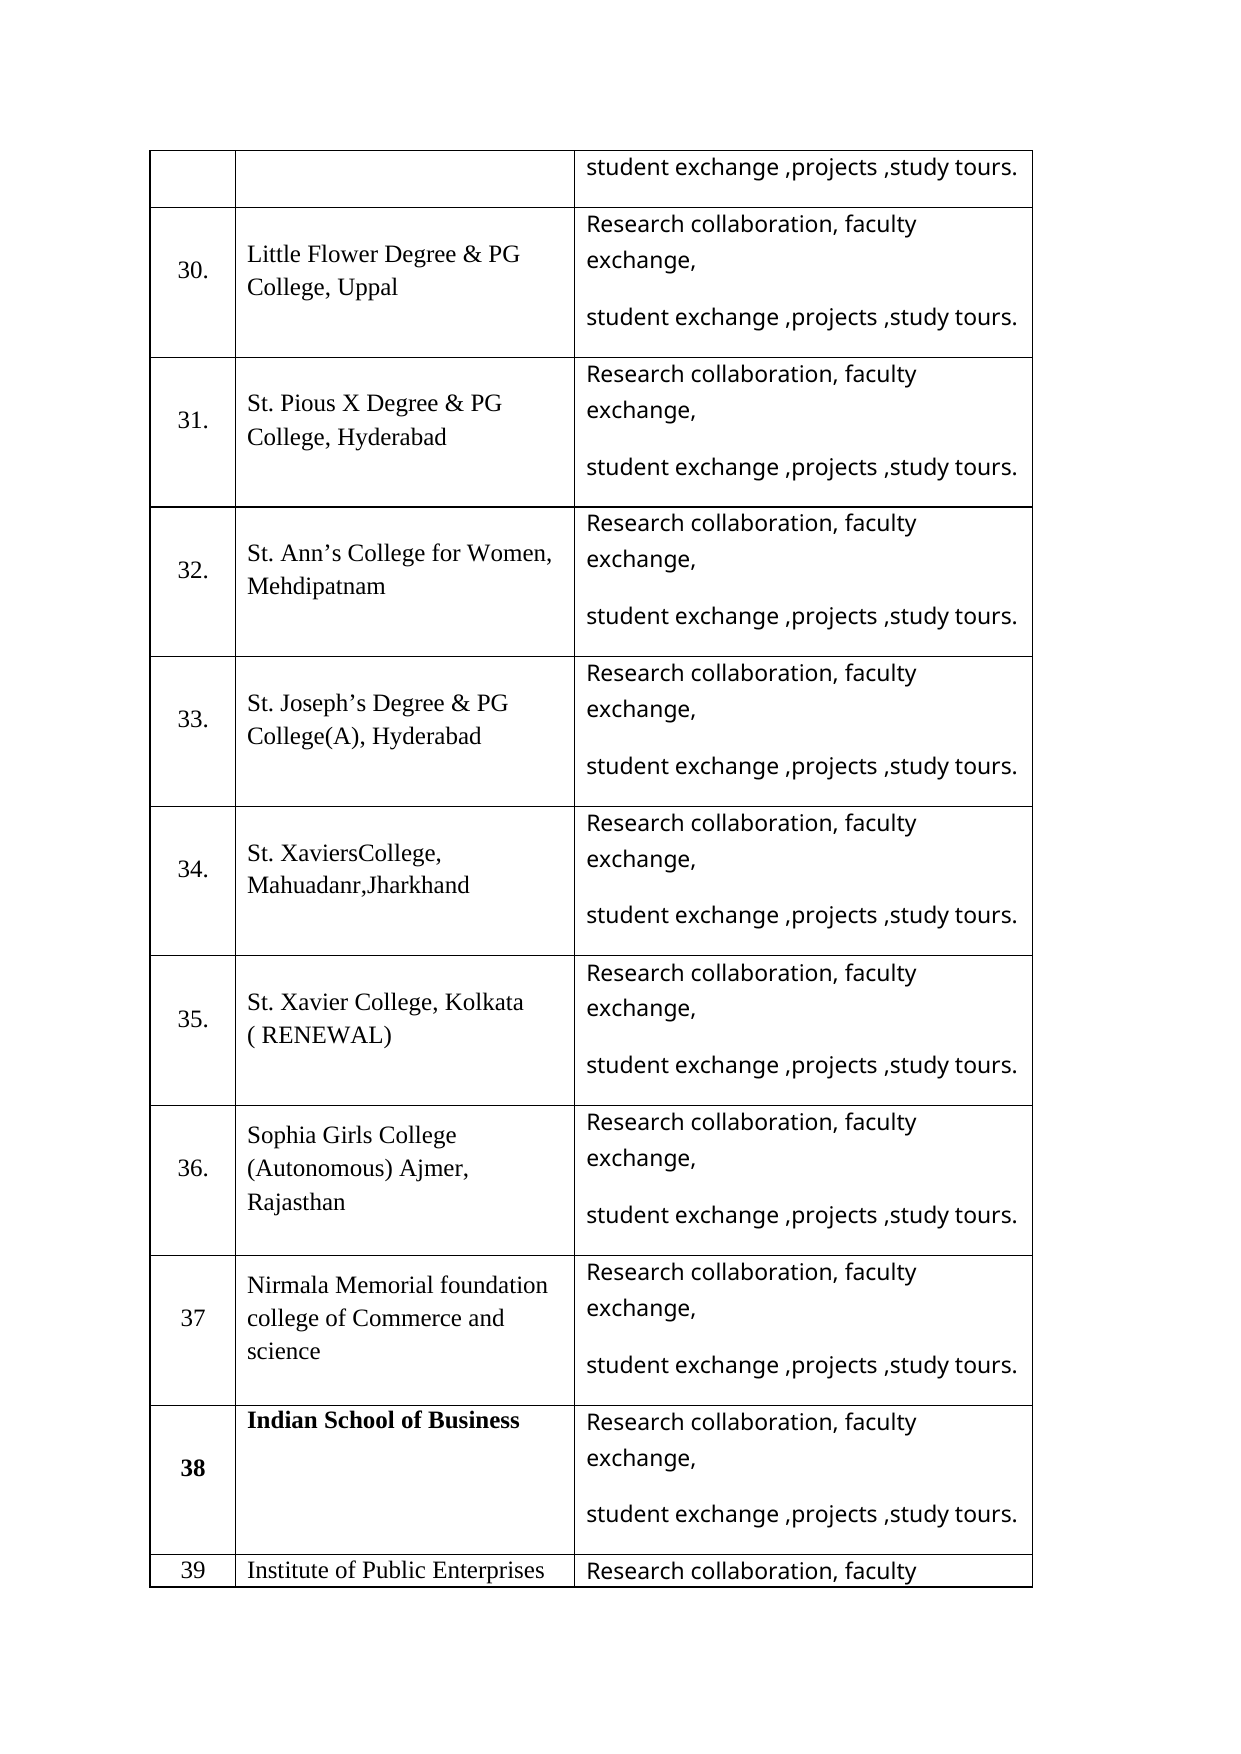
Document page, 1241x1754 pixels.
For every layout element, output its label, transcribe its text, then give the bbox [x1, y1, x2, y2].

table_cell 38 [151, 1406, 235, 1554]
table_cell St. Pious X Degree & PG College, Hyderabad [236, 358, 574, 506]
table_cell Research collaboration, faculty exchange, student exchange ,projects ,study tours. [575, 508, 1032, 656]
table_cell Nirmala Memorial foundation college of Commerce and science [236, 1256, 574, 1404]
table_cell 39 [151, 1555, 235, 1586]
table_cell St. Ann’s College for Women, Mehdipatnam [236, 508, 574, 656]
table_cell 34. [151, 807, 235, 955]
table_cell Research collaboration, faculty exchange, student exchange ,projects ,study tours. [575, 807, 1032, 955]
table_cell Research collaboration, faculty exchange, student exchange ,projects ,study tours. [575, 1106, 1032, 1255]
table_cell Research collaboration, faculty exchange, student exchange ,projects ,study tours. [575, 956, 1032, 1105]
table_cell Research collaboration, faculty exchange, student exchange ,projects ,study tours. [575, 208, 1032, 357]
table_cell 32. [151, 508, 235, 656]
table_cell St. Joseph’s Degree & PG College(A), Hyderabad [236, 657, 574, 806]
table_cell Research collaboration, faculty [575, 1555, 1032, 1586]
table_cell Little Flower Degree & PG College, Uppal [236, 208, 574, 357]
table_cell St. XaviersCollege, Mahuadanr,Jharkhand [236, 807, 574, 955]
table_cell Institute of Public Enterprises [236, 1555, 574, 1586]
table_cell 35. [151, 956, 235, 1105]
table_cell Research collaboration, faculty exchange, student exchange ,projects ,study tours. [575, 1406, 1032, 1554]
table_cell [151, 151, 235, 207]
table_cell student exchange ,projects ,study tours. [575, 151, 1032, 207]
table_cell Research collaboration, faculty exchange, student exchange ,projects ,study tours. [575, 1256, 1032, 1404]
table_cell [236, 151, 574, 207]
table_cell 30. [151, 208, 235, 357]
table_cell Sophia Girls College (Autonomous) Ajmer, Rajasthan [236, 1106, 574, 1255]
table_cell 31. [151, 358, 235, 506]
table_cell Research collaboration, faculty exchange, student exchange ,projects ,study tours. [575, 358, 1032, 506]
table_cell 33. [151, 657, 235, 806]
table_cell 37 [151, 1256, 235, 1404]
table_cell St. Xavier College, Kolkata ( RENEWAL) [236, 956, 574, 1105]
table_cell Indian School of Business [236, 1406, 574, 1554]
table_cell 36. [151, 1106, 235, 1255]
table_cell Research collaboration, faculty exchange, student exchange ,projects ,study tours. [575, 657, 1032, 806]
